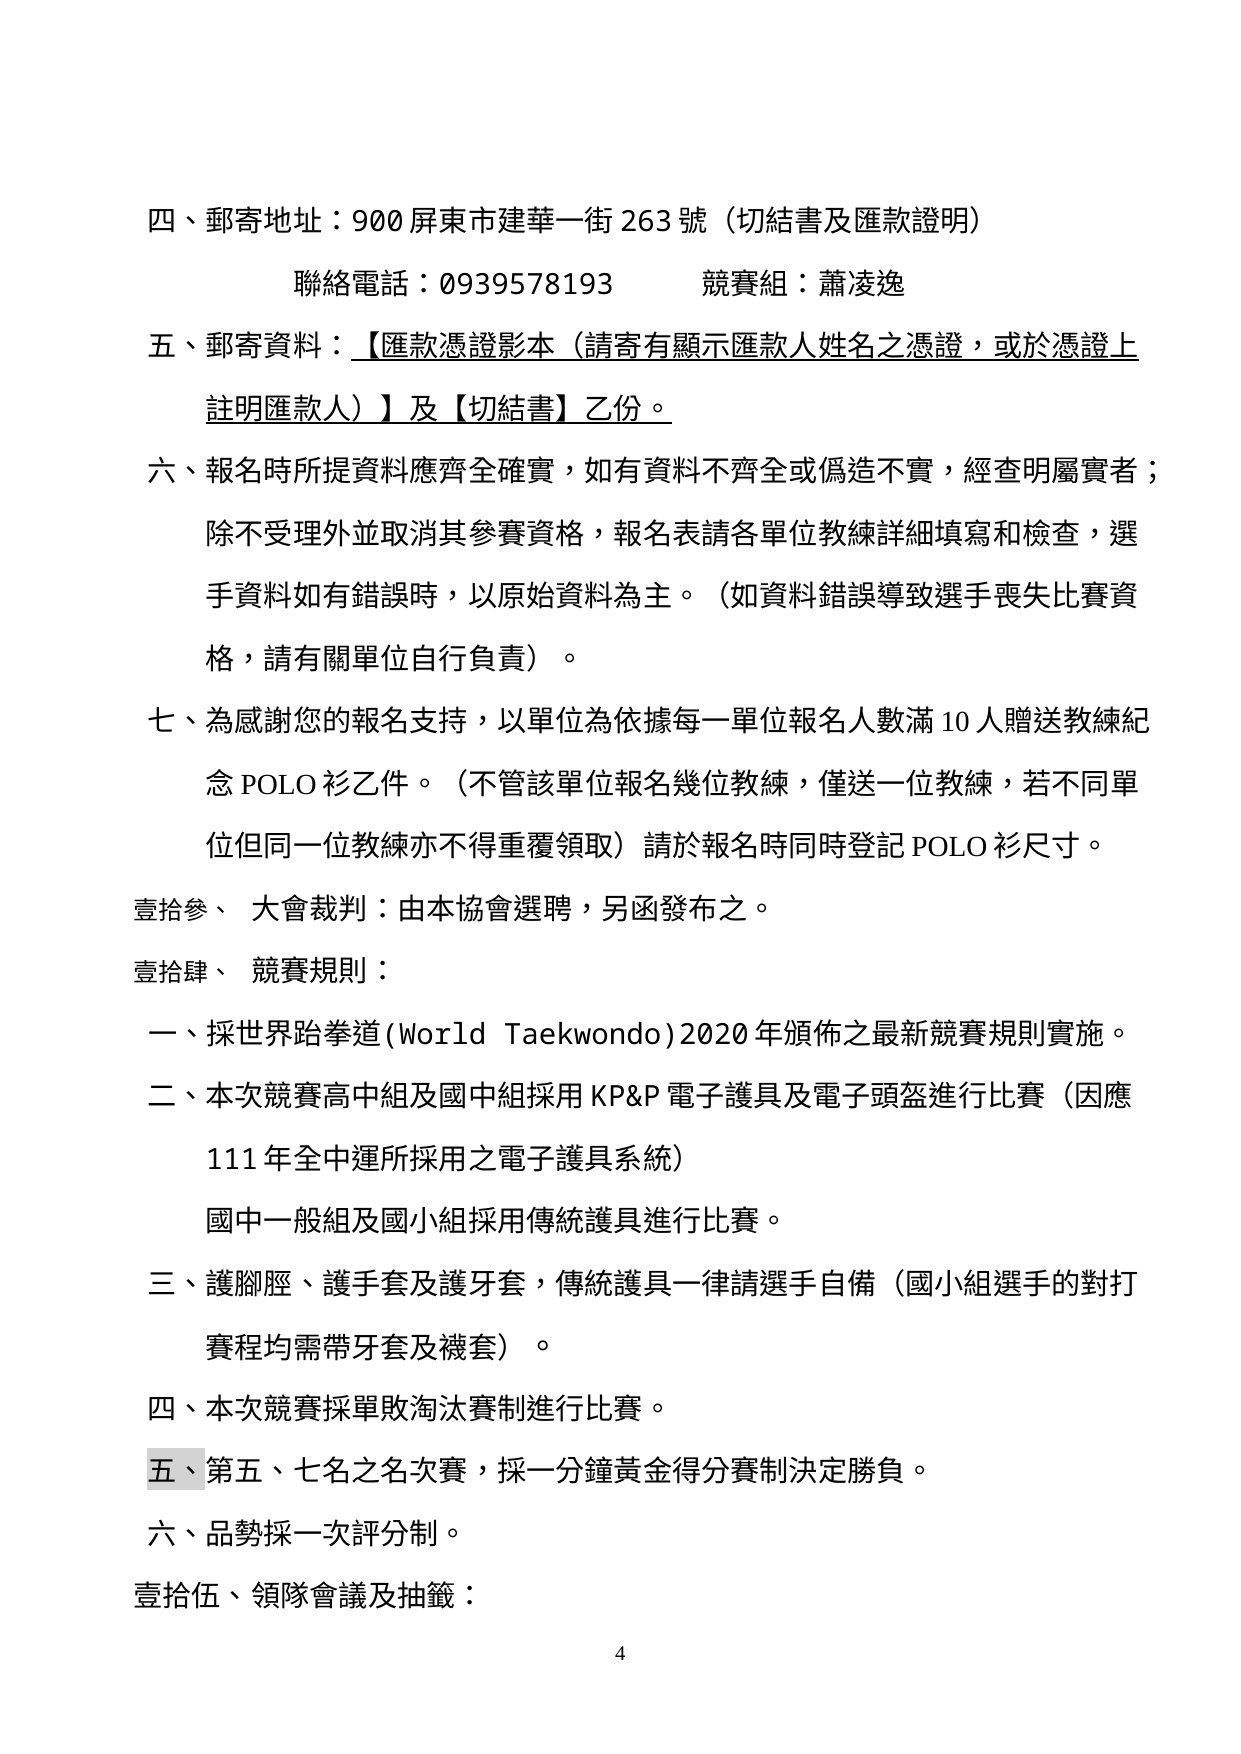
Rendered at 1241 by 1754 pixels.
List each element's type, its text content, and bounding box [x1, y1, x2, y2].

text 四、郵寄地址：900屏東市建華一街263號（切結書及匯款證明） [89, 177, 1152, 240]
text 二、本次競賽高中組及國中組採用KP&P電子護具及電子頭盔進行比賽（因應111年全中運所採用之電子護具系統） [147, 1052, 1152, 1177]
text 國中一般組及國小組採用傳統護具進行比賽。 [205, 1177, 1152, 1240]
list 大會裁判：由本協會選聘，另函發布之。 [133, 865, 1152, 927]
text 六、品勢採一次評分制。 [89, 1490, 1152, 1552]
text 五、郵寄資料：【匯款憑證影本（請寄有顯示匯款人姓名之憑證，或於憑證上註明匯款人）】及【切結書】乙份。 [147, 302, 1152, 427]
text 三、護腳脛、護手套及護牙套，傳統護具一律請選手自備（國小組選手的對打賽程均需帶牙套及襪套）。 [147, 1240, 1152, 1365]
list 競賽規則： [133, 927, 1152, 990]
text 七、為感謝您的報名支持，以單位為依據每一單位報名人數滿10人贈送教練紀念POLO衫乙件。（不管該單位報名幾位教練，僅送一位教練，若不同單位但同一位教練亦不得重覆領取）請於報名時同時登記POLO衫尺寸。 [147, 677, 1152, 865]
text 五、第五、七名之名次賽，採一分鐘黃金得分賽制決定勝負。 [89, 1427, 1152, 1490]
text 四、本次競賽採單敗淘汰賽制進行比賽。 [89, 1365, 1152, 1427]
text 聯絡電話：0939578193 競賽組：蕭凌逸 [89, 240, 1152, 302]
text 一、採世界跆拳道(World Taekwondo)2020年頒佈之最新競賽規則實施。 [148, 990, 1152, 1052]
list 領隊會議及抽籤： [133, 1552, 1152, 1615]
text 六、報名時所提資料應齊全確實，如有資料不齊全或僞造不實，經查明屬實者；除不受理外並取消其參賽資格，報名表請各單位教練詳細填寫和檢查，選手資料如有錯誤時，以原始資料為主。（如資料錯誤導致選手喪失比賽資格，請有關單位自行負責）。 [147, 427, 1152, 677]
